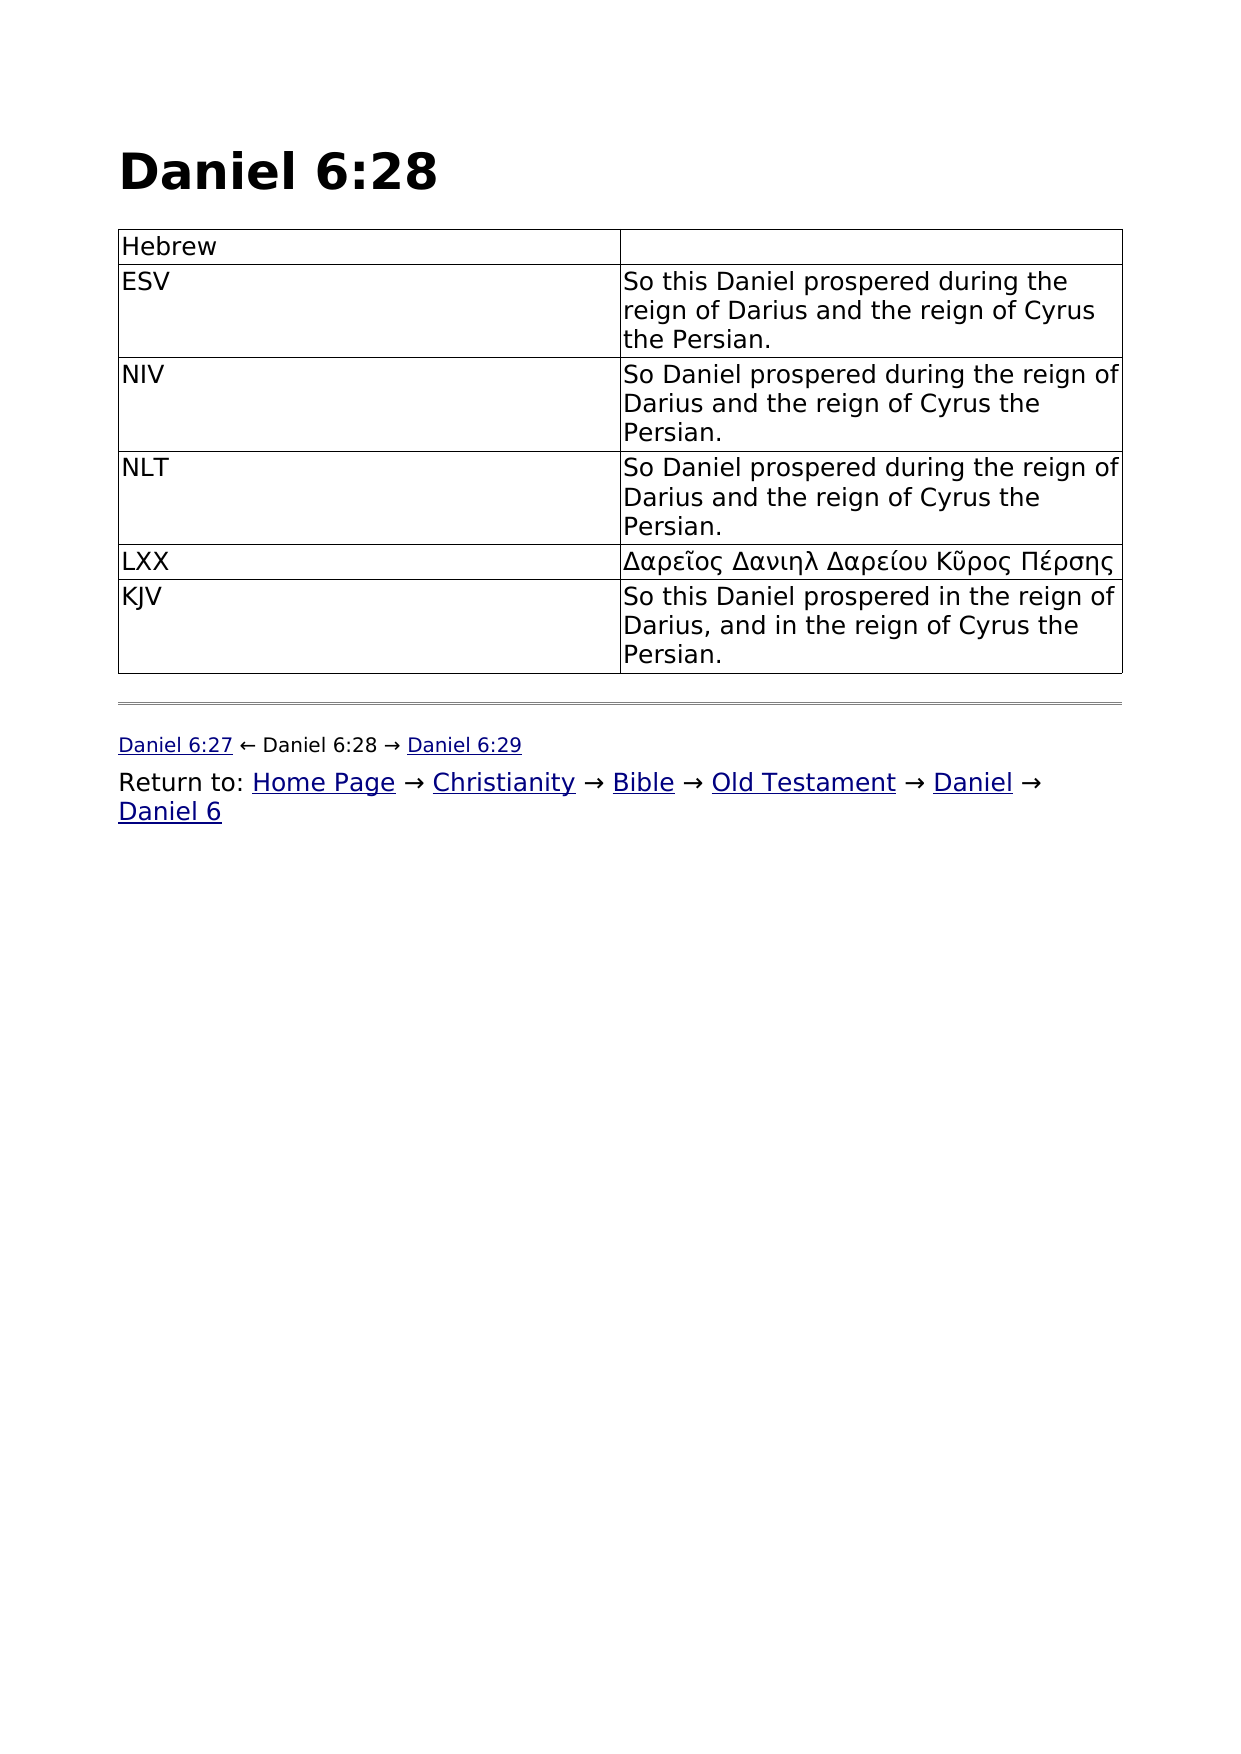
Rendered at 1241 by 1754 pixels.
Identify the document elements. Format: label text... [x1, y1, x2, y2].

table_cell ESV [119, 265, 620, 357]
subtitle Daniel 6:28 [118, 143, 1122, 201]
table_cell LXX [119, 545, 620, 579]
table_cell So Daniel prospered during the reign of Darius and the reign of Cyrus the Persian. [621, 358, 1122, 451]
text Daniel 6:27 ← Daniel 6:28 → Daniel 6:29 [118, 734, 1122, 768]
table_cell So this Daniel prospered during the reign of Darius and the reign of Cyrus the Persian. [621, 265, 1122, 357]
table_cell Δαρεῖος Δανιηλ Δαρείου Κῦρος Πέρσης [621, 545, 1122, 579]
text Return to: Home Page → Christianity → Bible → Old Testament → Daniel → Daniel 6 [118, 768, 1122, 826]
table_header Hebrew [119, 230, 620, 264]
table_cell NIV [119, 358, 620, 451]
table_cell KJV [119, 580, 620, 673]
table_cell NLT [119, 452, 620, 544]
table_cell So Daniel prospered during the reign of Darius and the reign of Cyrus the Persian. [621, 452, 1122, 544]
table_cell So this Daniel prospered in the reign of Darius, and in the reign of Cyrus the Persian. [621, 580, 1122, 673]
table_header [621, 230, 1122, 264]
